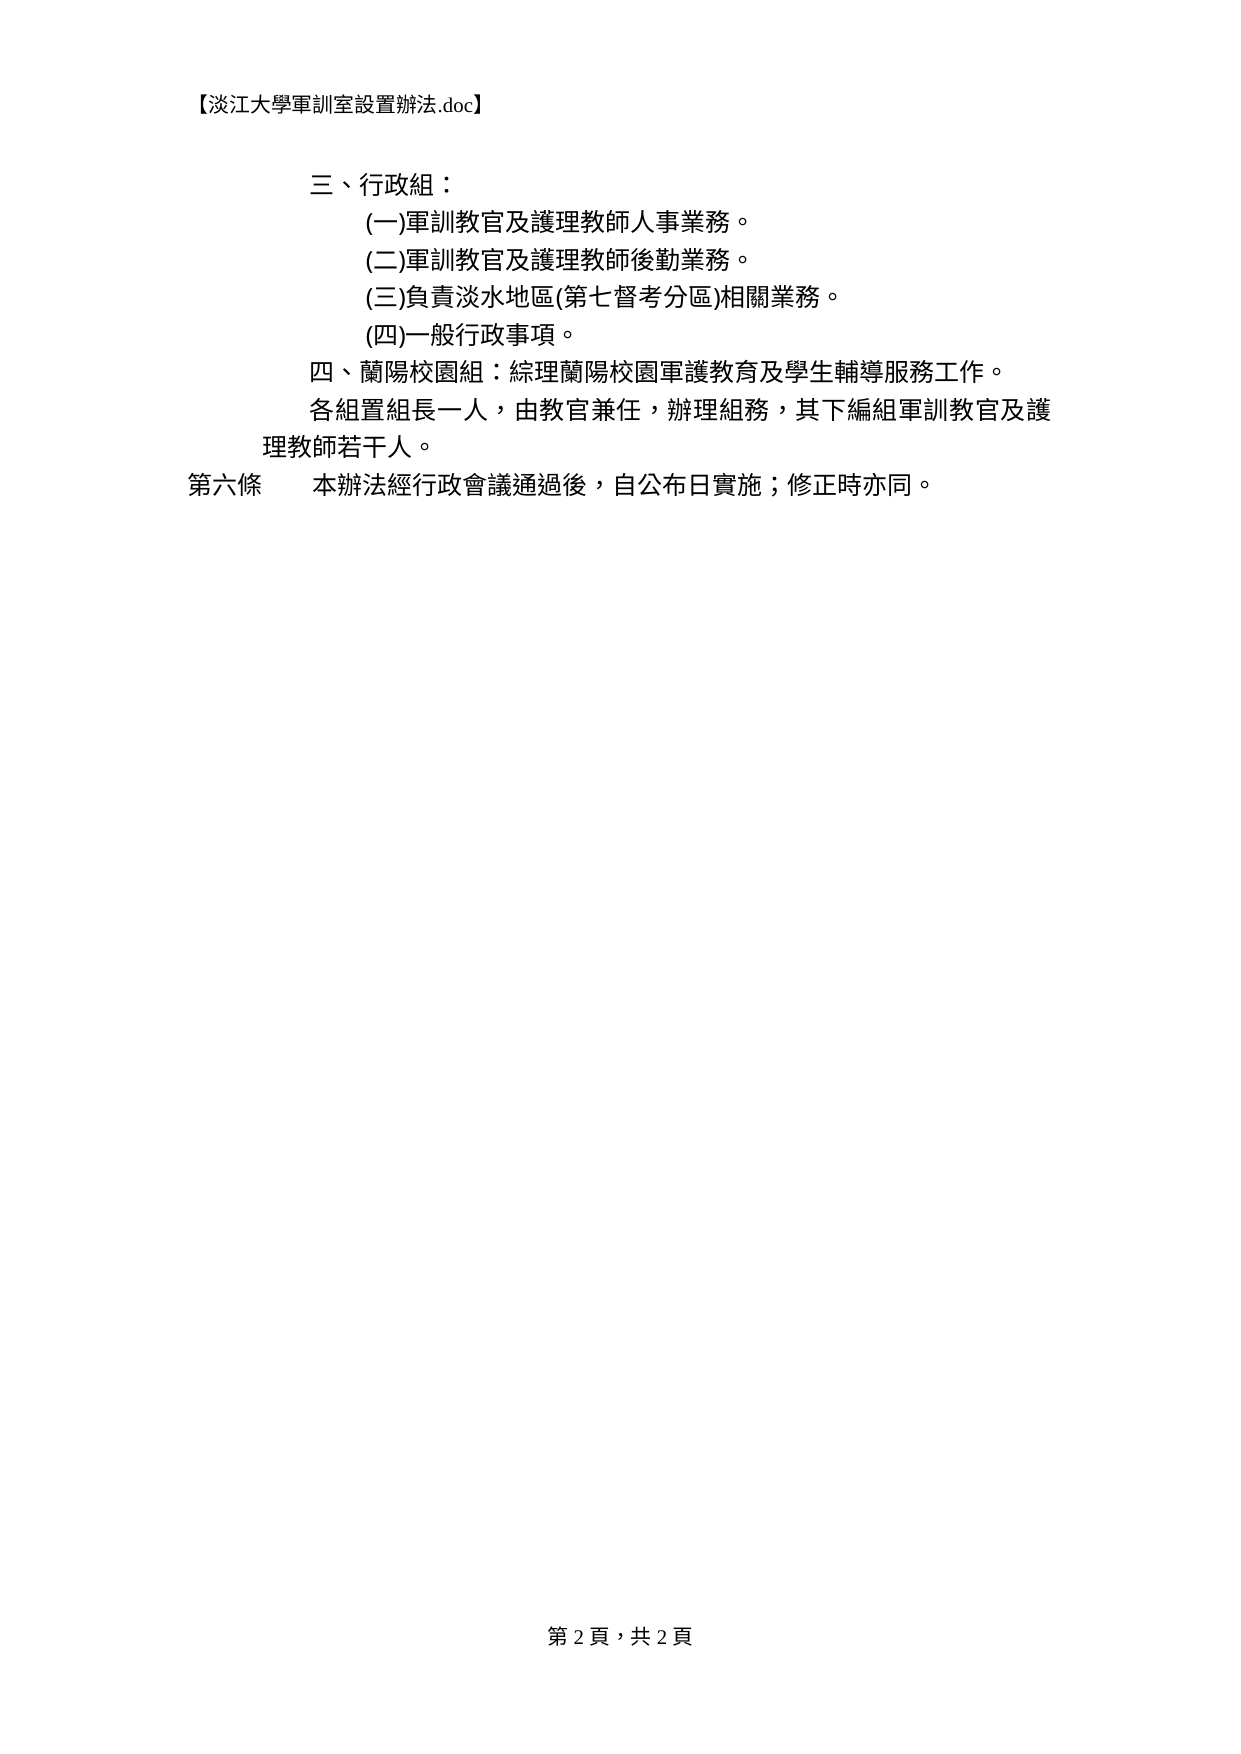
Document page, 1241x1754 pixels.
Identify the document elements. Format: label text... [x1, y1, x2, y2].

text 第六條 本辦法經行政會議通過後，自公布日實施；修正時亦同。 [187, 464, 1053, 502]
text (二)軍訓教官及護理教師後勤業務。 [187, 239, 1053, 277]
text (四)一般行政事項。 [187, 314, 1053, 352]
text (三)負責淡水地區(第七督考分區)相關業務。 [187, 277, 1053, 314]
text 四、蘭陽校園組：綜理蘭陽校園軍護教育及學生輔導服務工作。 [309, 352, 1053, 389]
text 各組置組長一人，由教官兼任，辦理組務，其下編組軍訓教官及護理教師若干人。 [262, 389, 1053, 464]
text (一)軍訓教官及護理教師人事業務。 [187, 202, 1053, 239]
text 三、行政組： [187, 164, 1053, 202]
